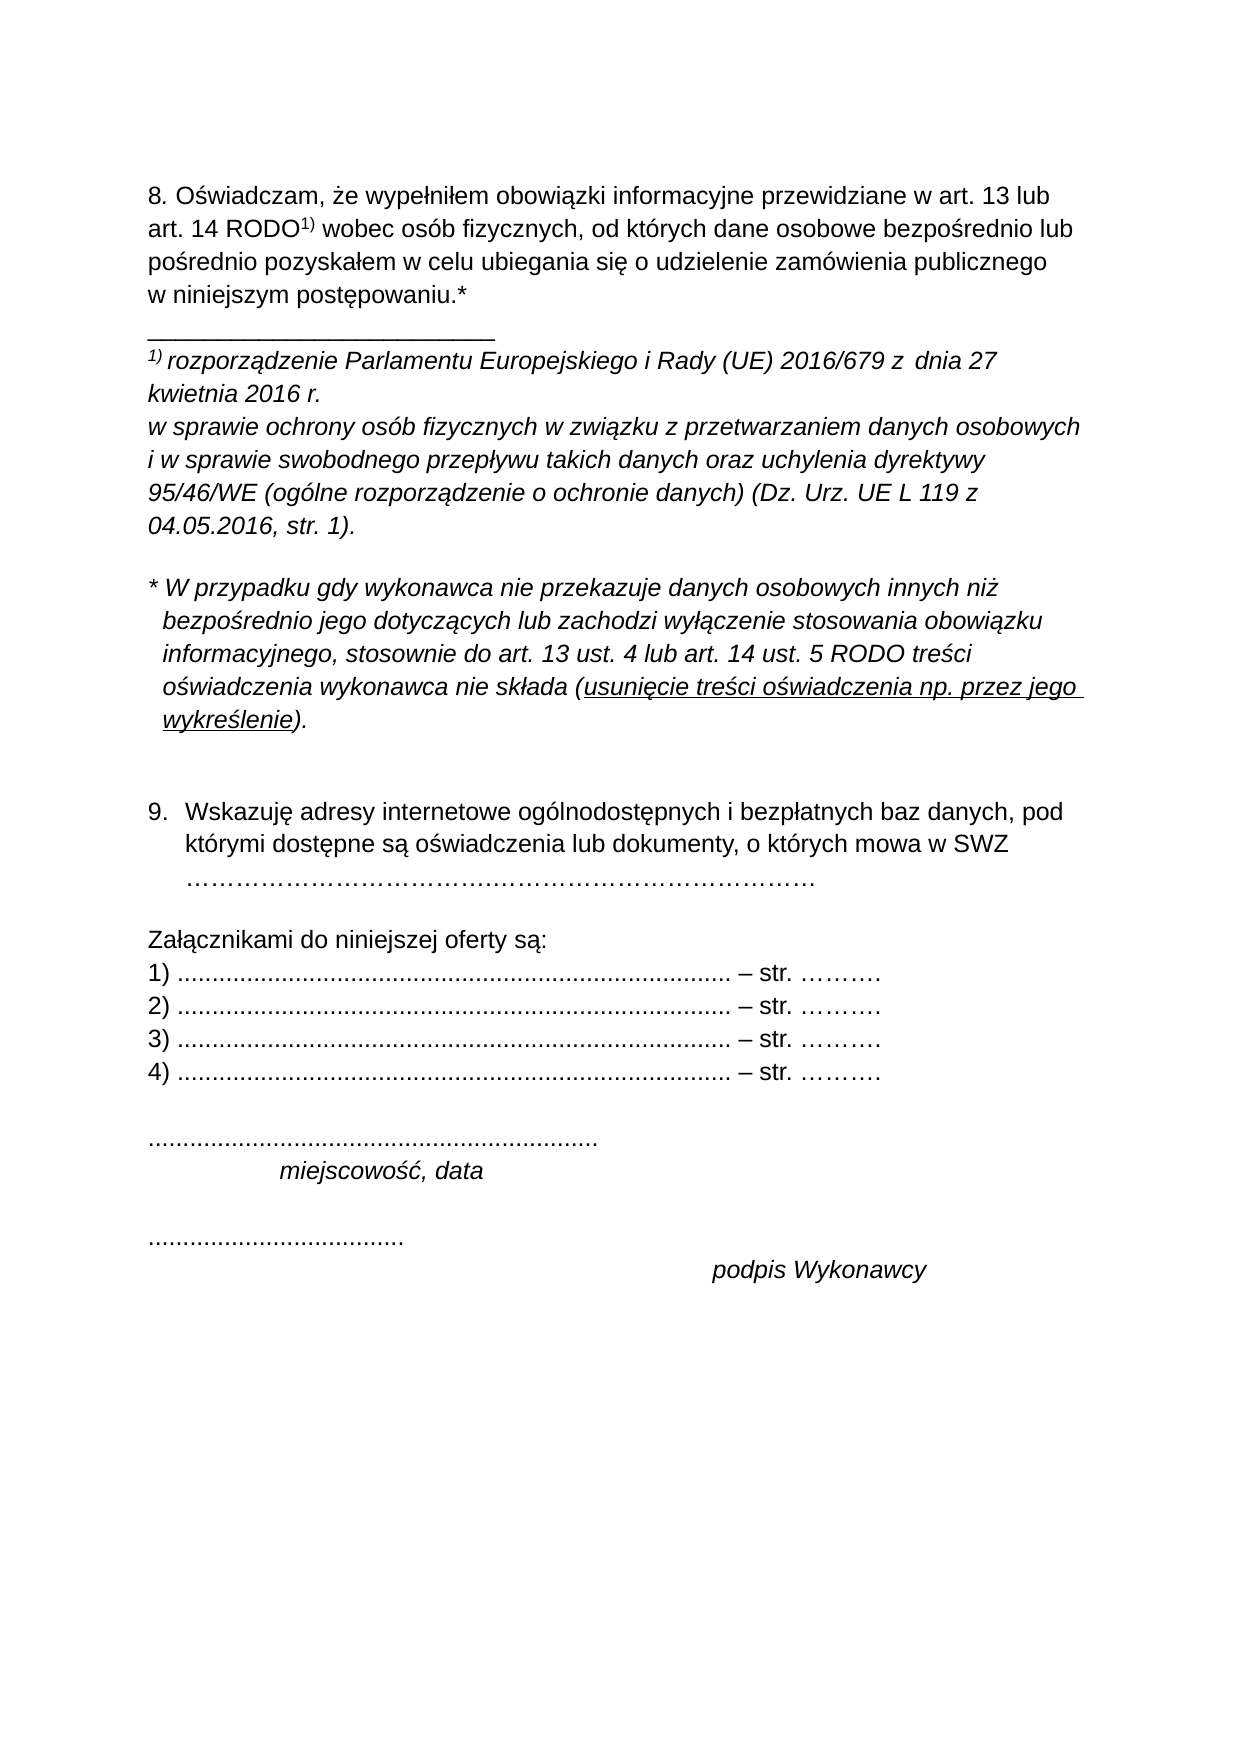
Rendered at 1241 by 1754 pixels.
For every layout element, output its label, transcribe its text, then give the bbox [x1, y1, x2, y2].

text 8. Oświadczam, że wypełniłem obowiązki informacyjne przewidziane w art. 13 lub art. 14 RODO1) wobec osób fizycznych, od których dane osobowe bezpośrednio lub pośrednio pozyskałem w celu ubiegania się o udzielenie zamówienia publicznego w niniejszym postępowaniu.* [148, 181, 1093, 308]
text 1) rozporządzenie Parlamentu Europejskiego i Rady (UE) 2016/679 z dnia 27 kwietnia 2016 r. w sprawie ochrony osób fizycznych w związku z przetwarzaniem danych osobowych i w sprawie swobodnego przepływu takich danych oraz uchylenia dyrektywy 95/46/WE (ogólne rozporządzenie o ochronie danych) (Dz. Urz. UE L 119 z 04.05.2016, str. 1). [148, 346, 1093, 539]
text miejscowość, data [148, 1156, 1093, 1184]
list Wskazuję adresy internetowe ogólnodostępnych i bezpłatnych baz danych, pod którymi dostępne są oświadczenia lub dokumenty, o których mowa w SWZ ……………………………….………………………………… [148, 796, 1093, 891]
text 4) ................................................................................ – str. ………. [148, 1057, 1093, 1086]
text 3) ................................................................................ – str. ………. [148, 1024, 1093, 1052]
text ..................................... [148, 1189, 1093, 1251]
text 2) ................................................................................ – str. ………. [148, 991, 1093, 1019]
text ................................................................. [148, 1123, 1093, 1152]
text * W przypadku gdy wykonawca nie przekazuje danych osobowych innych niż bezpośrednio jego dotyczących lub zachodzi wyłączenie stosowania obowiązku informacyjnego, stosownie do art. 13 ust. 4 lub art. 14 ust. 5 RODO treści oświadczenia wykonawca nie składa (usunięcie treści oświadczenia np. przez jego wykreślenie). [148, 573, 1093, 734]
text Załącznikami do niniejszej oferty są: [148, 925, 1093, 953]
text podpis Wykonawcy [590, 1255, 1093, 1284]
text _________________________ [148, 313, 1093, 341]
text 1) ................................................................................ – str. ………. [148, 958, 1093, 986]
